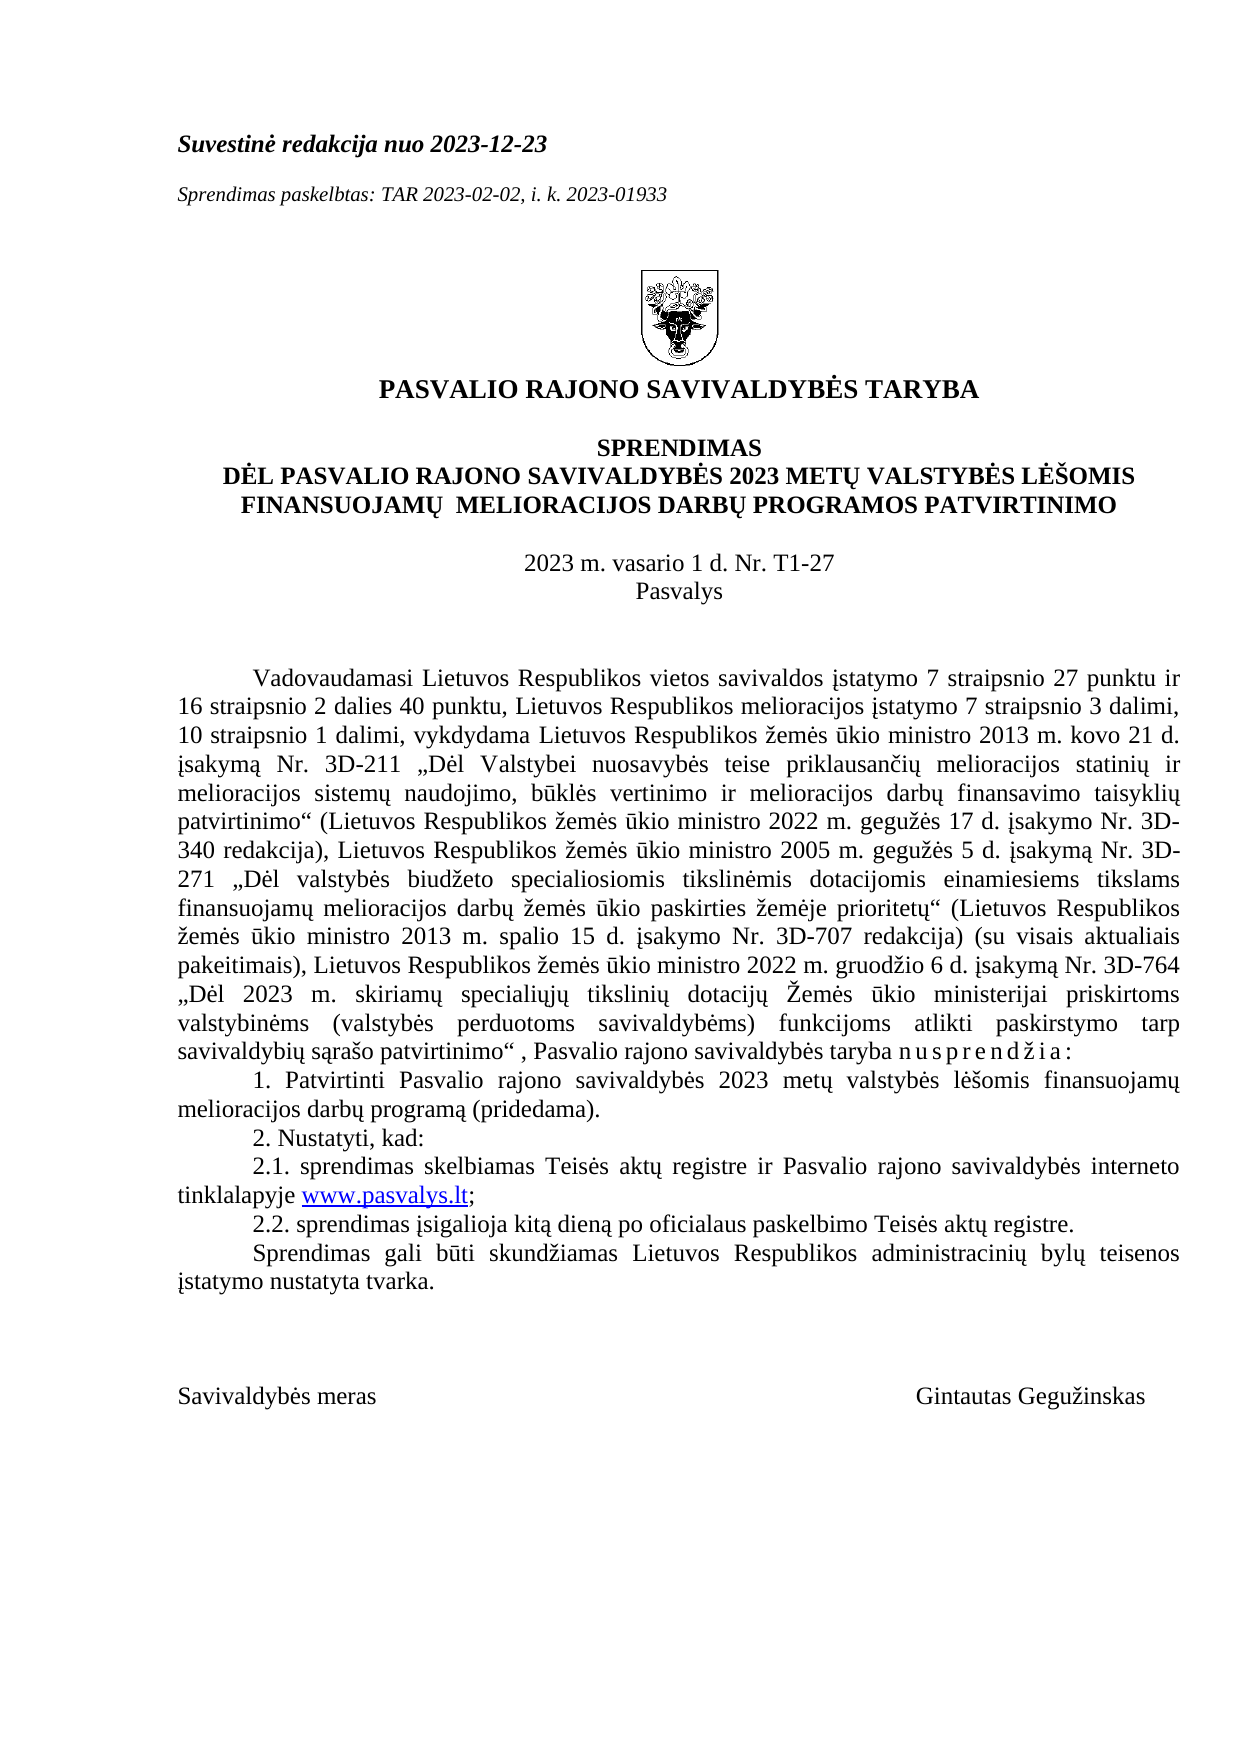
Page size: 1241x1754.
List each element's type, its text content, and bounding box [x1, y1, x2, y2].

text Dėl PASVALIO RAJONO SAVIVALDYBĖS 2023 METŲ VALSTYBĖS LĖŠOMIS FINANSUOJAMŲ MELIORACIJOS DARBŲ PROGRAMOS PATVIRTINIMO [177, 461, 1181, 519]
text Suvestinė redakcija nuo 2023-12-23 [177, 129, 1181, 158]
text Vadovaudamasi Lietuvos Respublikos vietos savivaldos įstatymo 7 straipsnio 27 punktu ir 16 straipsnio 2 dalies 40 punktu, Lietuvos Respublikos melioracijos įstatymo 7 straipsnio 3 dalimi, 10 straipsnio 1 dalimi, vykdydama Lietuvos Respublikos žemės ūkio ministro 2013 m. kovo 21 d. įsakymą Nr. 3D-211 „Dėl Valstybei nuosavybės teise priklausančių melioracijos statinių ir melioracijos sistemų naudojimo, būklės vertinimo ir melioracijos darbų finansavimo taisyklių patvirtinimo“ (Lietuvos Respublikos žemės ūkio ministro 2022 m. gegužės 17 d. įsakymo Nr. 3D-340 redakcija), Lietuvos Respublikos žemės ūkio ministro 2005 m. gegužės 5 d. įsakymą Nr. 3D-271 „Dėl valstybės biudžeto specialiosiomis tikslinėmis dotacijomis einamiesiems tikslams finansuojamų melioracijos darbų žemės ūkio paskirties žemėje prioritetų“ (Lietuvos Respublikos žemės ūkio ministro 2013 m. spalio 15 d. įsakymo Nr. 3D-707 redakcija) (su visais aktualiais pakeitimais), Lietuvos Respublikos žemės ūkio ministro 2022 m. gruodžio 6 d. įsakymą Nr. 3D-764 „Dėl 2023 m. skiriamų specialiųjų tikslinių dotacijų Žemės ūkio ministerijai priskirtoms valstybinėms (valstybės perduotoms savivaldybėms) funkcijoms atlikti paskirstymo tarp savivaldybių sąrašo patvirtinimo“ , Pasvalio rajono savivaldybės taryba nusprendžia: [177, 663, 1181, 1065]
text 2.1. sprendimas skelbiamas Teisės aktų registre ir Pasvalio rajono savivaldybės interneto tinklalapyje www.pasvalys.lt; [177, 1151, 1181, 1209]
text 1. Patvirtinti Pasvalio rajono savivaldybės 2023 metų valstybės lėšomis finansuojamų melioracijos darbų programą (pridedama). [177, 1065, 1181, 1123]
text Pasvalys [177, 576, 1181, 605]
text Sprendimas paskelbtas: TAR 2023-02-02, i. k. 2023-01933 [177, 182, 1181, 206]
text Savivaldybės meras Gintautas Gegužinskas [177, 1381, 1181, 1410]
text 2. Nustatyti, kad: [177, 1123, 1181, 1151]
text 2.2. sprendimas įsigalioja kitą dieną po oficialaus paskelbimo Teisės aktų registre. [177, 1209, 1181, 1238]
text Pasvalio rajono savivaldybės taryba [177, 373, 1181, 404]
text Sprendimas gali būti skundžiamas Lietuvos Respublikos administracinių bylų teisenos įstatymo nustatyta tvarka. [177, 1238, 1181, 1295]
text Sprendimas [177, 433, 1181, 461]
text 2023 m. vasario 1 d. Nr. T1-27 [177, 548, 1181, 576]
